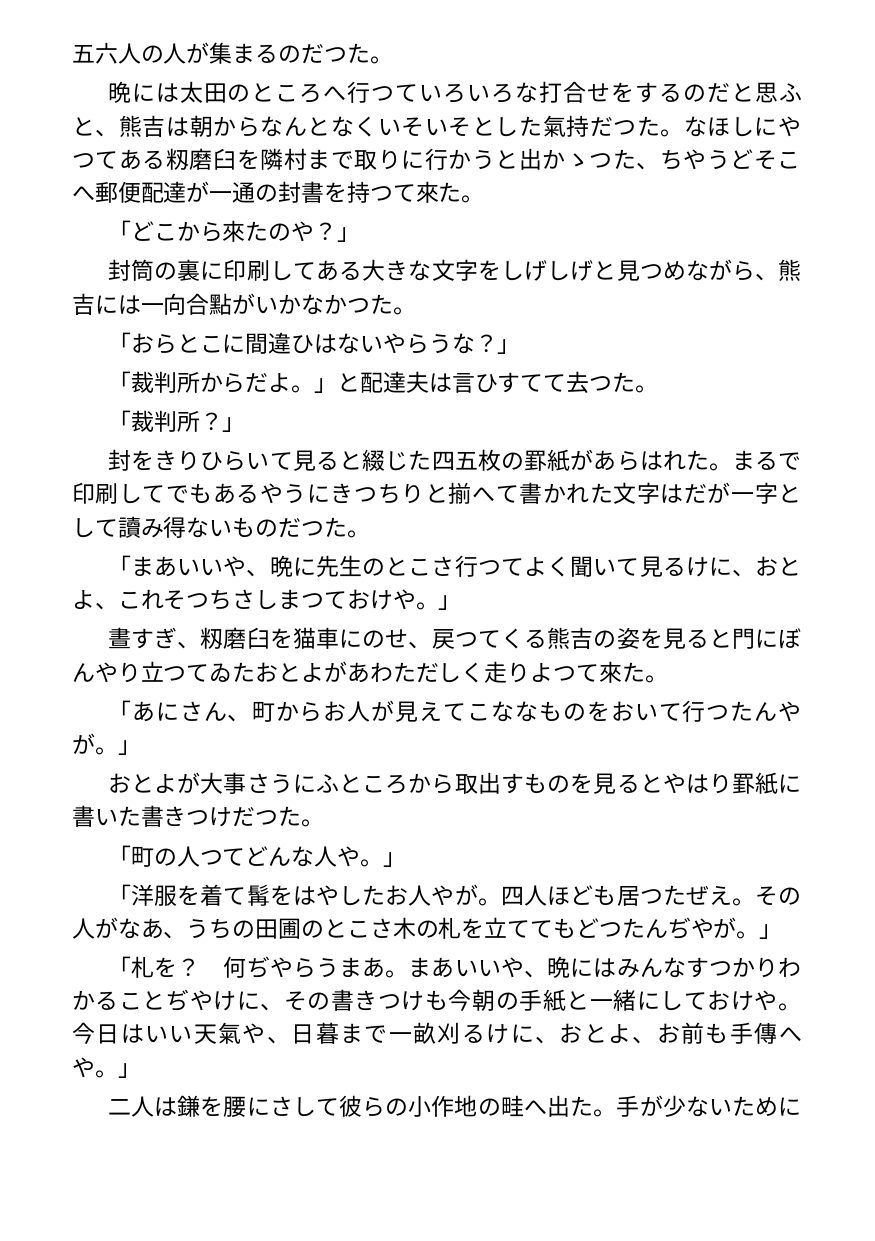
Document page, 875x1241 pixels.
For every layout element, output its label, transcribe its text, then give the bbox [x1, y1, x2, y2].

text 五六人の人が集まるのだつた。 [72, 36, 802, 69]
text 晩には太田のところへ行つていろいろな打合せをするのだと思ふと、熊吉は朝からなんとなくいそいそとした氣持だつた。なほしにやつてある籾磨臼を隣村まで取りに行かうと出かゝつた、ちやうどそこへ郵便配達が一通の封書を持つて來た。 [72, 75, 802, 208]
text 「あにさん、町からお人が見えてこななものをおいて行つたんやが。」 [72, 693, 802, 760]
text 封筒の裏に印刷してある大きな文字をしげしげと見つめながら、熊吉には一向合點がいかなかつた。 [72, 253, 802, 320]
text 「札を？ 何ぢやらうまあ。まあいいや、晩にはみんなすつかりわかることぢやけに、その書きつけも今朝の手紙と一緒にしておけや。今日はいい天氣や、日暮まで一畝刈るけに、おとよ、お前も手傳へや。」 [72, 950, 802, 1083]
text 二人は鎌を腰にさして彼らの小作地の畦へ出た。手が少ないために [72, 1089, 802, 1122]
text 晝すぎ、籾磨臼を猫車にのせ、戻つてくる熊吉の姿を見ると門にぼんやり立つてゐたおとよがあわただしく走りよつて來た。 [72, 621, 802, 688]
text 「裁判所？」 [72, 404, 802, 437]
text 封をきりひらいて見ると綴じた四五枚の罫紙があらはれた。まるで印刷してでもあるやうにきつちりと揃へて書かれた文字はだが一字として讀み得ないものだつた。 [72, 443, 802, 543]
text 「町の人つてどんな人や。」 [72, 838, 802, 872]
text 「洋服を着て髯をはやしたお人やが。四人ほども居つたぜえ。その人がなあ、うちの田圃のとこさ木の札を立ててもどつたんぢやが。」 [72, 877, 802, 944]
text 「まあいいや、晩に先生のとこさ行つてよく聞いて見るけに、おとよ、これそつちさしまつておけや。」 [72, 549, 802, 615]
text 「おらとこに間違ひはないやらうな？」 [72, 326, 802, 359]
text おとよが大事さうにふところから取出すものを見るとやはり罫紙に書いた書きつけだつた。 [72, 766, 802, 832]
text 「どこから來たのや？」 [72, 214, 802, 247]
text 「裁判所からだよ。」と配達夫は言ひすてて去つた。 [72, 365, 802, 398]
